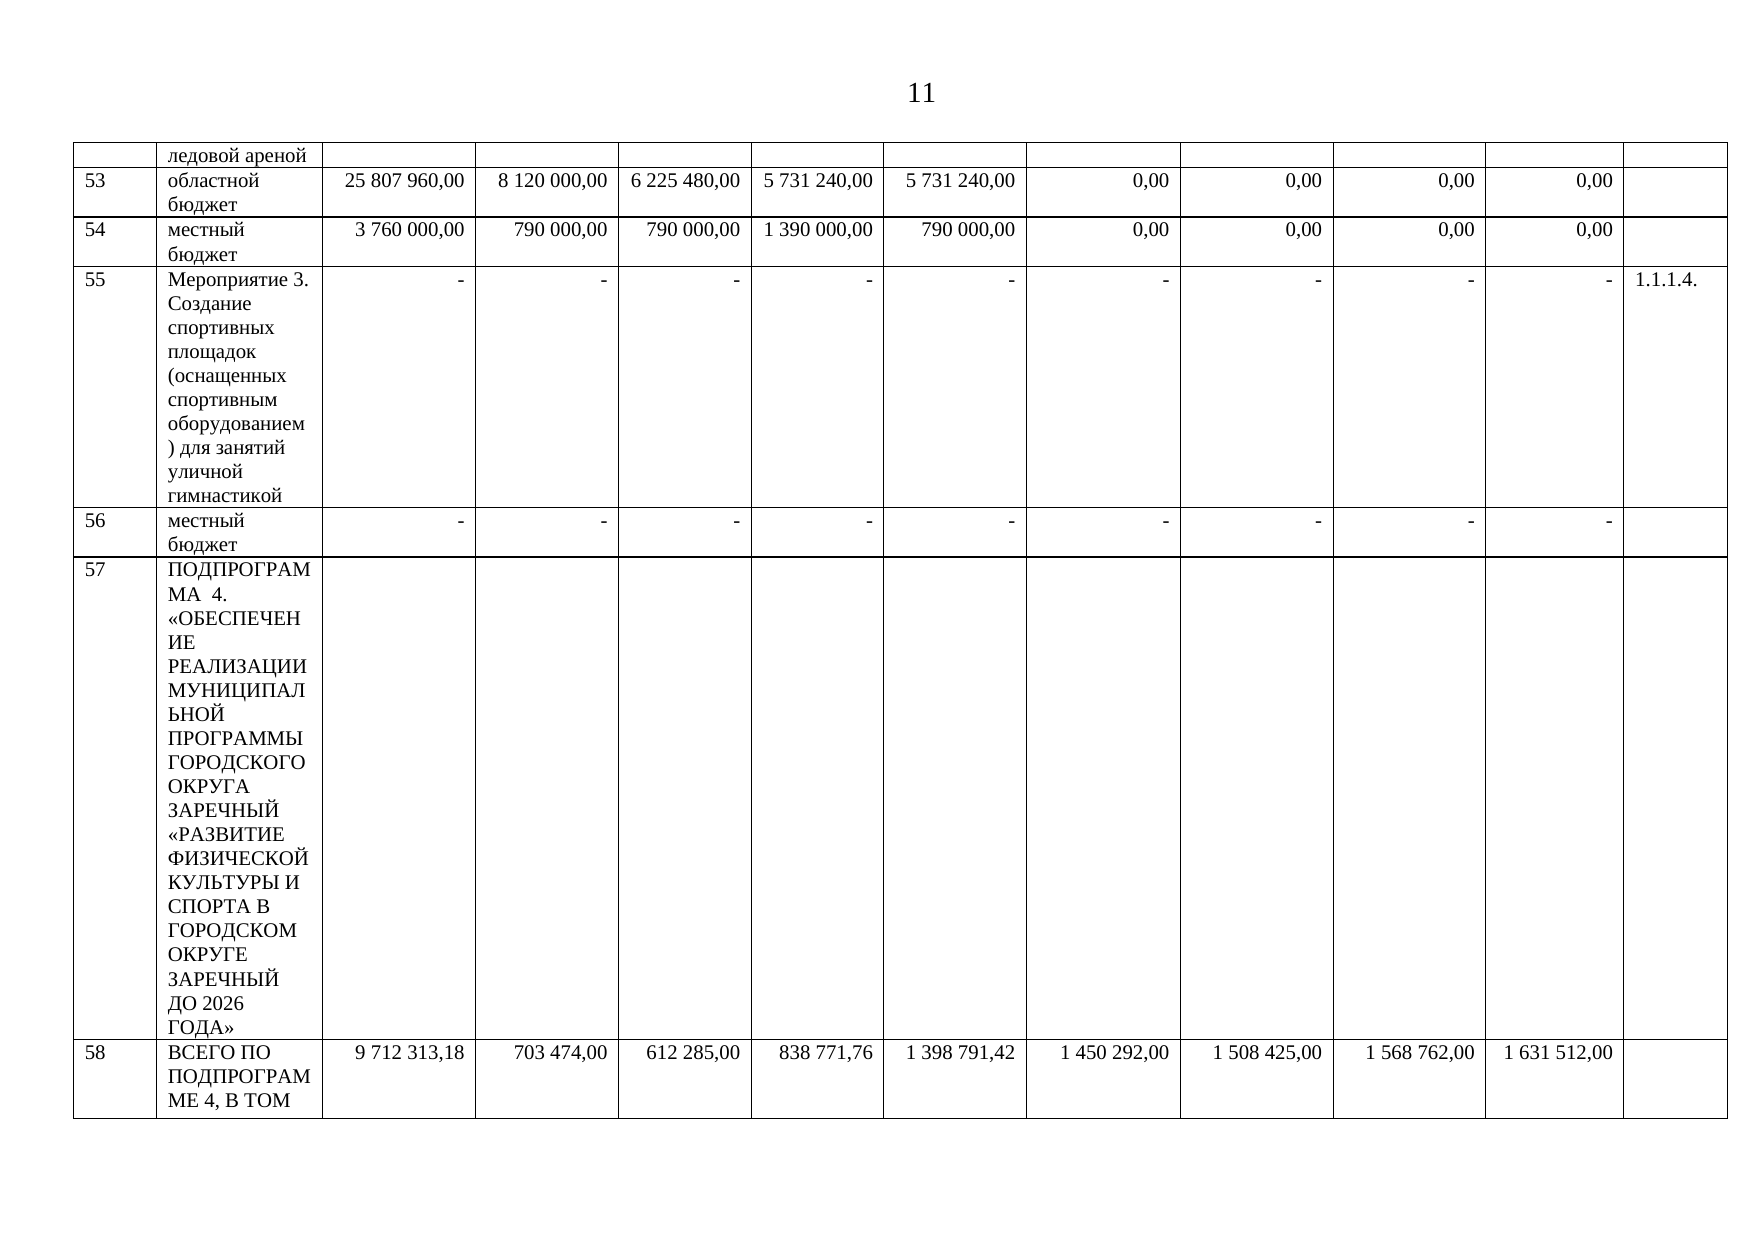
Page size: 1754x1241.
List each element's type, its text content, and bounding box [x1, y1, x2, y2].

table_cell [476, 558, 618, 1039]
table_cell 0,00 [1334, 168, 1485, 216]
table_cell 1 390 000,00 [752, 218, 883, 266]
table_cell [1624, 508, 1727, 556]
table_cell - [752, 508, 883, 556]
table_cell - [1181, 267, 1333, 507]
table_cell [884, 143, 1026, 167]
table_cell 0,00 [1486, 168, 1623, 216]
table_cell 1.1.1.4. [1624, 267, 1727, 507]
table_cell местный бюджет [157, 508, 322, 556]
table_cell - [1334, 508, 1485, 556]
table_cell [1624, 558, 1727, 1039]
table_cell 0,00 [1181, 168, 1333, 216]
table_cell [1624, 168, 1727, 216]
table_cell [74, 143, 156, 167]
table_cell 58 [74, 1040, 156, 1118]
table_cell [323, 558, 475, 1039]
table_cell Мероприятие 3. Создание спортивных площадок (оснащенных спортивным оборудованием) для занятий уличной гимнастикой [157, 267, 322, 507]
table_cell 1 450 292,00 [1027, 1040, 1180, 1118]
table_cell 703 474,00 [476, 1040, 618, 1118]
table_cell [1486, 558, 1623, 1039]
table_cell [1027, 143, 1180, 167]
table_cell [1181, 143, 1333, 167]
table_cell 6 225 480,00 [619, 168, 751, 216]
table_cell 790 000,00 [884, 218, 1026, 266]
table_cell местный бюджет [157, 218, 322, 266]
table_cell - [323, 267, 475, 507]
table_cell областной бюджет [157, 168, 322, 216]
table_cell 1 631 512,00 [1486, 1040, 1623, 1118]
table_cell ВСЕГО ПО ПОДПРОГРАММЕ 4, В ТОМ [157, 1040, 322, 1118]
table_cell - [476, 267, 618, 507]
table_cell [476, 143, 618, 167]
table_cell [1624, 218, 1727, 266]
table_cell - [1486, 267, 1623, 507]
table_cell [1334, 143, 1485, 167]
table_cell [752, 558, 883, 1039]
table_cell [323, 143, 475, 167]
table_cell - [1181, 508, 1333, 556]
table_cell 838 771,76 [752, 1040, 883, 1118]
table_cell 5 731 240,00 [884, 168, 1026, 216]
table_cell 0,00 [1027, 218, 1180, 266]
table_cell 25 807 960,00 [323, 168, 475, 216]
table_cell 54 [74, 218, 156, 266]
table_cell 0,00 [1334, 218, 1485, 266]
table_cell [1027, 558, 1180, 1039]
table_cell - [1027, 508, 1180, 556]
table_cell [1334, 558, 1485, 1039]
table_cell [619, 143, 751, 167]
table_cell - [752, 267, 883, 507]
table_cell [1181, 558, 1333, 1039]
table_cell 9 712 313,18 [323, 1040, 475, 1118]
table_cell [752, 143, 883, 167]
table_cell ПОДПРОГРАММА 4. «ОБЕСПЕЧЕНИЕ РЕАЛИЗАЦИИ МУНИЦИПАЛЬНОЙ ПРОГРАММЫ ГОРОДСКОГО ОКРУГА ЗАРЕЧНЫЙ «РАЗВИТИЕ ФИЗИЧЕСКОЙ КУЛЬТУРЫ И СПОРТА В ГОРОДСКОМ ОКРУГЕ ЗАРЕЧНЫЙ ДО 2026 ГОДА» [157, 558, 322, 1039]
table_cell 1 508 425,00 [1181, 1040, 1333, 1118]
table_cell [884, 558, 1026, 1039]
table_cell 1 398 791,42 [884, 1040, 1026, 1118]
table_cell [1486, 143, 1623, 167]
table_cell 55 [74, 267, 156, 507]
table_cell 0,00 [1181, 218, 1333, 266]
table_cell 0,00 [1486, 218, 1623, 266]
table_cell - [1486, 508, 1623, 556]
table_cell [1624, 143, 1727, 167]
table_cell 0,00 [1027, 168, 1180, 216]
table_cell 612 285,00 [619, 1040, 751, 1118]
table_cell - [884, 267, 1026, 507]
table_cell - [323, 508, 475, 556]
table_cell - [619, 267, 751, 507]
table_cell 790 000,00 [476, 218, 618, 266]
table_cell - [884, 508, 1026, 556]
table_cell 53 [74, 168, 156, 216]
table_cell [619, 558, 751, 1039]
table_cell - [476, 508, 618, 556]
table_cell 5 731 240,00 [752, 168, 883, 216]
table_cell 3 760 000,00 [323, 218, 475, 266]
table_cell 56 [74, 508, 156, 556]
table_cell 57 [74, 558, 156, 1039]
table_cell - [619, 508, 751, 556]
table_cell 790 000,00 [619, 218, 751, 266]
table_cell - [1027, 267, 1180, 507]
table_cell [1624, 1040, 1727, 1118]
table_cell ледовой ареной [157, 143, 322, 167]
table_cell - [1334, 267, 1485, 507]
table_cell 1 568 762,00 [1334, 1040, 1485, 1118]
table_cell 8 120 000,00 [476, 168, 618, 216]
